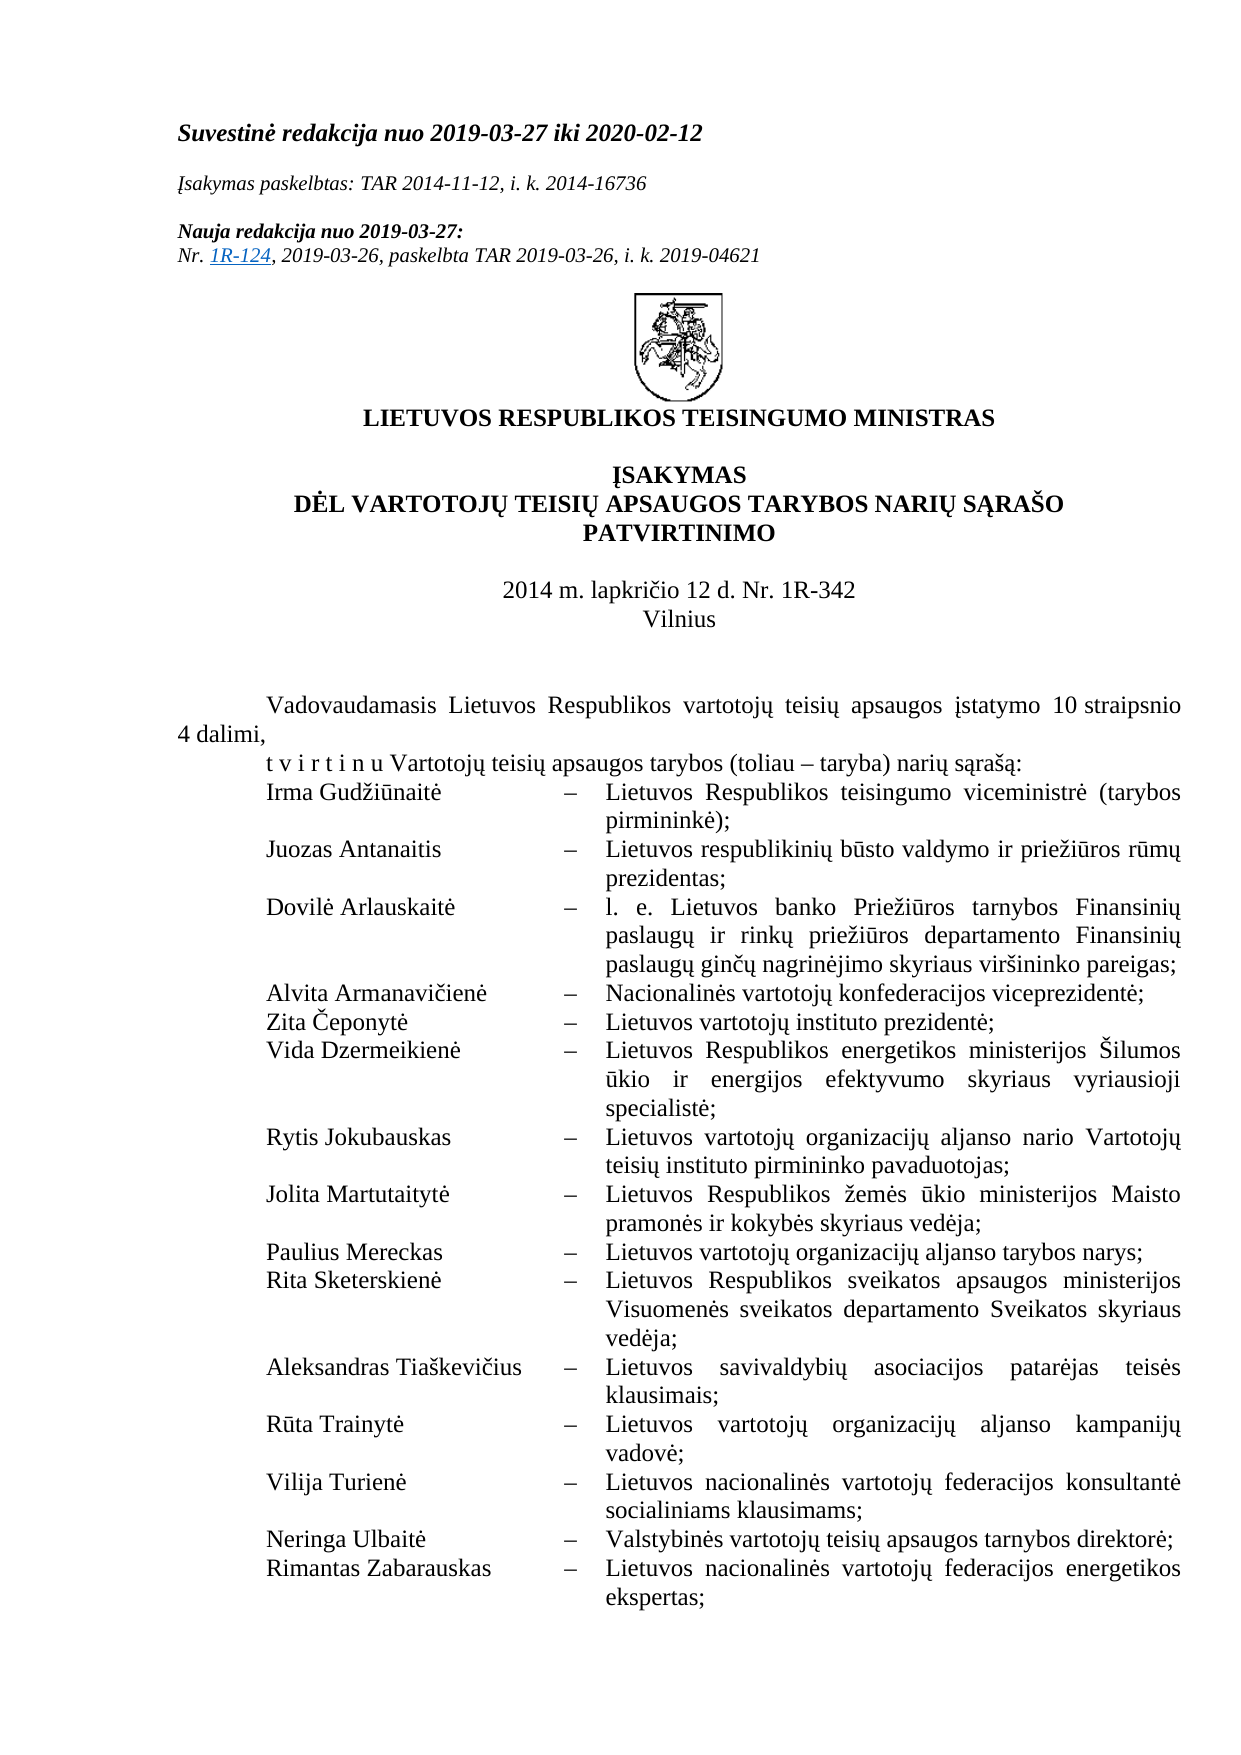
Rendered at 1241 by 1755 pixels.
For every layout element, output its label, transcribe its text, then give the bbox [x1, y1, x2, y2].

table_cell Lietuvos vartotojų instituto prezidentė; [605, 1007, 1181, 1035]
table_cell – [532, 1467, 605, 1524]
text LIETUVOS RESPUBLIKOS TEISINGUMO MINISTRAS [177, 403, 1181, 432]
table_cell Alvita Armanavičienė [266, 978, 532, 1007]
table_cell – [532, 1265, 605, 1352]
table_cell – [532, 1007, 605, 1035]
table_cell Lietuvos nacionalinės vartotojų federacijos energetikos ekspertas; [605, 1553, 1181, 1610]
table_cell Lietuvos savivaldybių asociacijos patarėjas teisės klausimais; [605, 1352, 1181, 1409]
table_cell Lietuvos Respublikos sveikatos apsaugos ministerijos Visuomenės sveikatos departamento Sveikatos skyriaus vedėja; [605, 1265, 1181, 1352]
table_header – [532, 777, 605, 834]
table_cell Aleksandras Tiaškevičius [266, 1352, 532, 1409]
table_cell Rita Sketerskienė [266, 1265, 532, 1352]
table_cell Dovilė Arlauskaitė [266, 892, 532, 978]
text Vilnius [177, 604, 1181, 633]
table_cell Zita Čeponytė [266, 1007, 532, 1035]
table_cell Rimantas Zabarauskas [266, 1553, 532, 1610]
text t v i r t i n u Vartotojų teisių apsaugos tarybos (toliau – taryba) narių sąrašą: [177, 748, 1181, 777]
table_cell Lietuvos respublikinių būsto valdymo ir priežiūros rūmų prezidentas; [605, 834, 1181, 892]
table_cell Valstybinės vartotojų teisių apsaugos tarnybos direktorė; [605, 1524, 1181, 1553]
text 2014 m. lapkričio 12 d. Nr. 1R-342 [177, 575, 1181, 604]
text Įsakymas paskelbtas: TAR 2014-11-12, i. k. 2014-16736 [177, 171, 1181, 195]
table_cell Juozas Antanaitis [266, 834, 532, 892]
table_cell Lietuvos Respublikos energetikos ministerijos Šilumos ūkio ir energijos efektyvumo skyriaus vyriausioji specialistė; [605, 1035, 1181, 1122]
text ĮSAKYMAS [177, 460, 1181, 489]
table_cell – [532, 1524, 605, 1553]
table_cell – [532, 1179, 605, 1237]
text PATVIRTINIMO [177, 518, 1181, 547]
table_cell – [532, 1409, 605, 1467]
table_cell Jolita Martutaitytė [266, 1179, 532, 1237]
table_cell Paulius Mereckas [266, 1237, 532, 1265]
table_cell Neringa Ulbaitė [266, 1524, 532, 1553]
table_cell – [532, 834, 605, 892]
table_header Lietuvos Respublikos teisingumo viceministrė (tarybos pirmininkė); [605, 777, 1181, 834]
text Suvestinė redakcija nuo 2019-03-27 iki 2020-02-12 [177, 118, 1181, 147]
table_cell – [532, 1237, 605, 1265]
text Vadovaudamasis Lietuvos Respublikos vartotojų teisių apsaugos įstatymo 10 straipsnio 4 dalimi, [177, 690, 1181, 748]
table_cell Rūta Trainytė [266, 1409, 532, 1467]
table_cell – [532, 1035, 605, 1122]
table_cell Lietuvos Respublikos žemės ūkio ministerijos Maisto pramonės ir kokybės skyriaus vedėja; [605, 1179, 1181, 1237]
table_cell Lietuvos vartotojų organizacijų aljanso nario Vartotojų teisių instituto pirmininko pavaduotojas; [605, 1122, 1181, 1179]
table_cell Rytis Jokubauskas [266, 1122, 532, 1179]
table_cell – [532, 892, 605, 978]
table_cell – [532, 978, 605, 1007]
table_header Irma Gudžiūnaitė [266, 777, 532, 834]
table_cell Vida Dzermeikienė [266, 1035, 532, 1122]
text DĖL VARTOTOJŲ TEISIŲ APSAUGOS TARYBOS NARIŲ SĄRAŠO [177, 489, 1181, 518]
table_cell Lietuvos vartotojų organizacijų aljanso tarybos narys; [605, 1237, 1181, 1265]
table_cell – [532, 1122, 605, 1179]
table_cell Vilija Turienė [266, 1467, 532, 1524]
table_cell – [532, 1553, 605, 1610]
table_cell Lietuvos vartotojų organizacijų aljanso kampanijų vadovė; [605, 1409, 1181, 1467]
table_cell – [532, 1352, 605, 1409]
table_cell Lietuvos nacionalinės vartotojų federacijos konsultantė socialiniams klausimams; [605, 1467, 1181, 1524]
text Nauja redakcija nuo 2019-03-27: [177, 219, 1181, 243]
text Nr. 1R-124, 2019-03-26, paskelbta TAR 2019-03-26, i. k. 2019-04621 [177, 243, 1181, 267]
table_cell l. e. Lietuvos banko Priežiūros tarnybos Finansinių paslaugų ir rinkų priežiūros departamento Finansinių paslaugų ginčų nagrinėjimo skyriaus viršininko pareigas; [605, 892, 1181, 978]
table_cell Nacionalinės vartotojų konfederacijos viceprezidentė; [605, 978, 1181, 1007]
